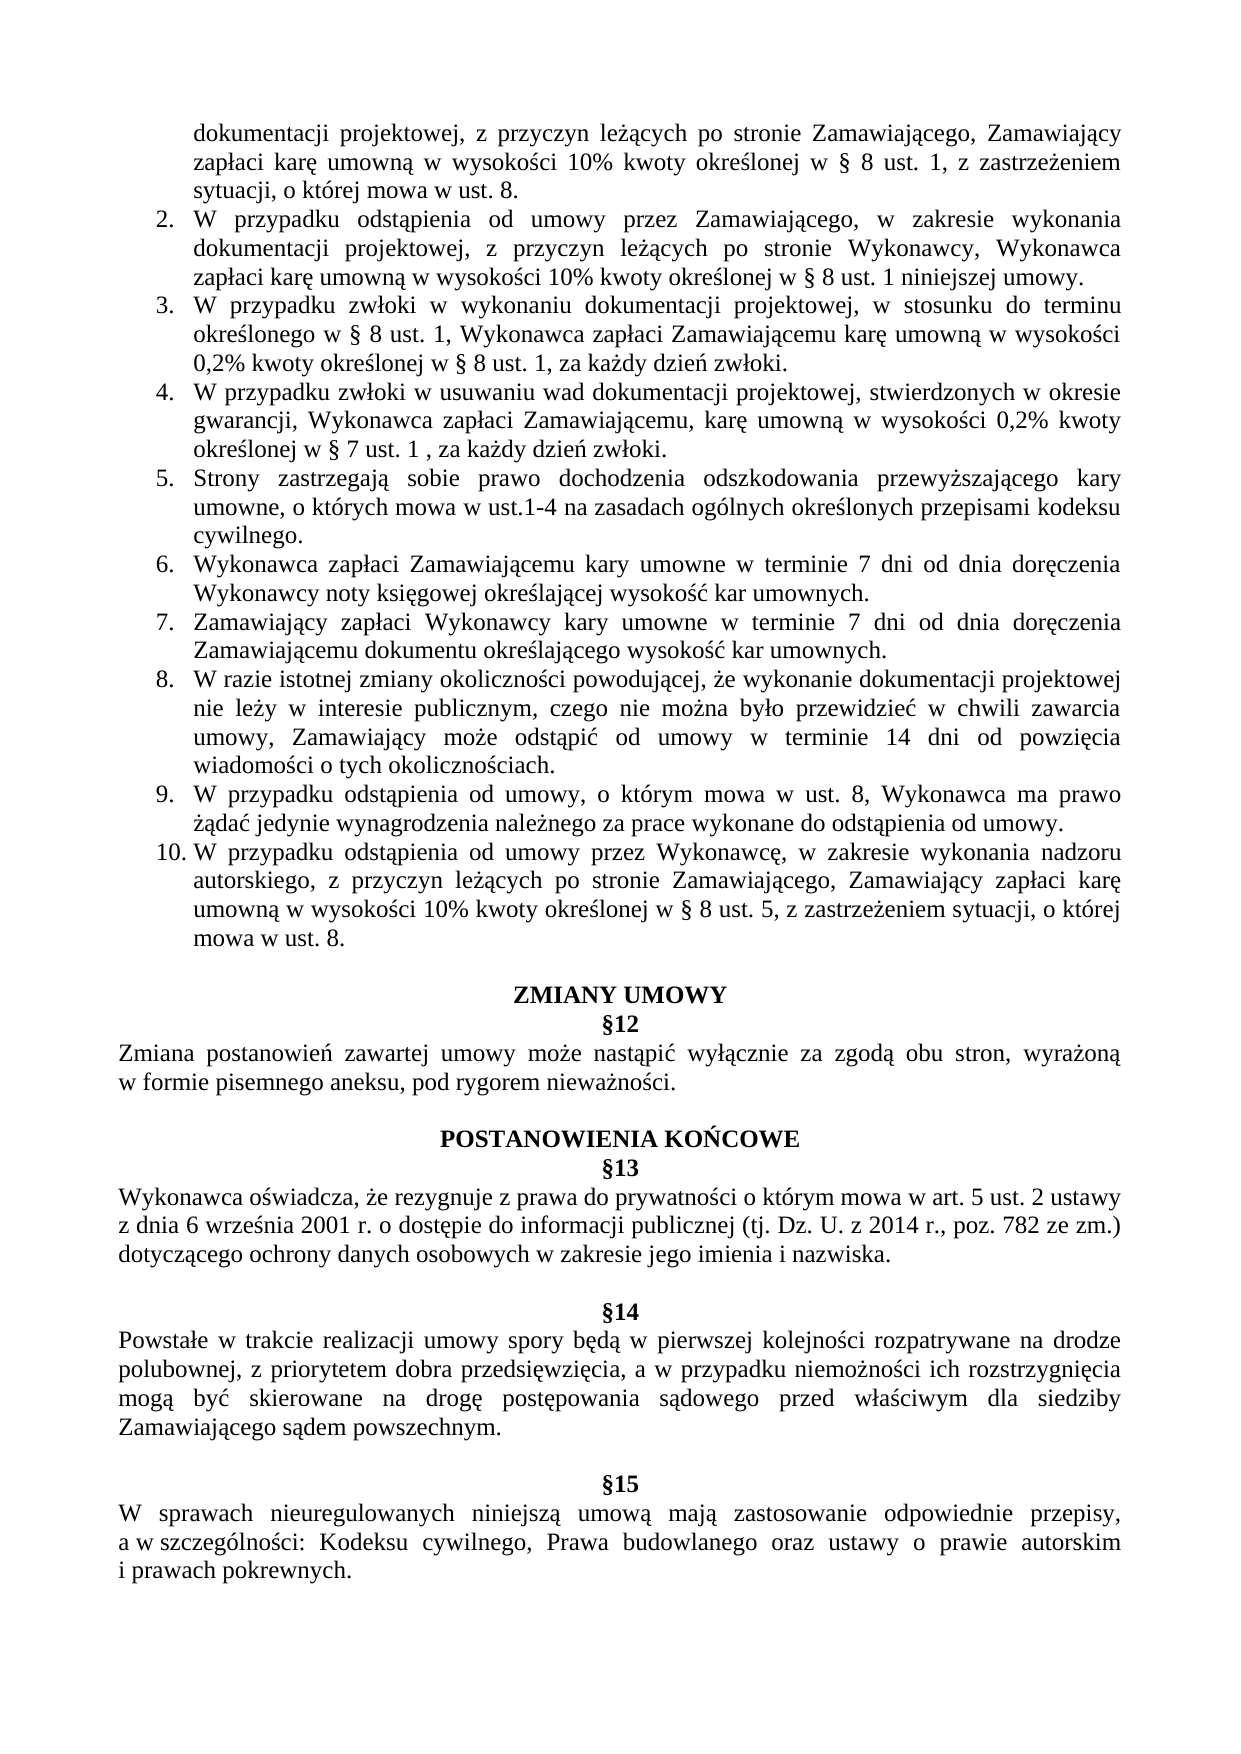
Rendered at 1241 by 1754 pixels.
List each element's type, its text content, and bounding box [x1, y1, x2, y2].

list W przypadku odstąpienia od umowy, o którym mowa w ust. 8, Wykonawca ma prawo żądać jedynie wynagrodzenia należnego za prace wykonane do odstąpienia od umowy. [156, 779, 1122, 837]
list W razie istotnej zmiany okoliczności powodującej, że wykonanie dokumentacji projektowej nie leży w interesie publicznym, czego nie można było przewidzieć w chwili zawarcia umowy, Zamawiający może odstąpić od umowy w terminie 14 dni od powzięcia wiadomości o tych okolicznościach. [156, 664, 1122, 779]
text Wykonawca oświadcza, że rezygnuje z prawa do prywatności o którym mowa w art. 5 ust. 2 ustawy z dnia 6 września 2001 r. o dostępie do informacji publicznej (tj. Dz. U. z 2014 r., poz. 782 ze zm.) dotyczącego ochrony danych osobowych w zakresie jego imienia i nazwiska. [118, 1182, 1122, 1268]
list W przypadku zwłoki w usuwaniu wad dokumentacji projektowej, stwierdzonych w okresie gwarancji, Wykonawca zapłaci Zamawiającemu, karę umowną w wysokości 0,2% kwoty określonej w § 7 ust. 1 , za każdy dzień zwłoki. [156, 377, 1122, 463]
text §15 [118, 1469, 1122, 1498]
list Strony zastrzegają sobie prawo dochodzenia odszkodowania przewyższającego kary umowne, o których mowa w ust.1-4 na zasadach ogólnych określonych przepisami kodeksu cywilnego. [156, 463, 1122, 549]
list Wykonawca zapłaci Zamawiającemu kary umowne w terminie 7 dni od dnia doręczenia Wykonawcy noty księgowej określającej wysokość kar umownych. [156, 549, 1122, 607]
text POSTANOWIENIA KOŃCOWE [118, 1124, 1122, 1153]
list Zamawiający zapłaci Wykonawcy kary umowne w terminie 7 dni od dnia doręczenia Zamawiającemu dokumentu określającego wysokość kar umownych. [156, 607, 1122, 664]
text §13 [118, 1153, 1122, 1182]
text ZMIANY UMOWY [118, 981, 1122, 1009]
text W sprawach nieuregulowanych niniejszą umową mają zastosowanie odpowiednie przepisy, a w szczególności: Kodeksu cywilnego, Prawa budowlanego oraz ustawy o prawie autorskim i prawach pokrewnych. [118, 1498, 1122, 1584]
list W przypadku odstąpienia od umowy przez Wykonawcę, w zakresie wykonania nadzoru autorskiego, z przyczyn leżących po stronie Zamawiającego, Zamawiający zapłaci karę umowną w wysokości 10% kwoty określonej w § 8 ust. 5, z zastrzeżeniem sytuacji, o której mowa w ust. 8. [156, 837, 1122, 952]
list W przypadku zwłoki w wykonaniu dokumentacji projektowej, w stosunku do terminu określonego w § 8 ust. 1, Wykonawca zapłaci Zamawiającemu karę umowną w wysokości 0,2% kwoty określonej w § 8 ust. 1, za każdy dzień zwłoki. [156, 291, 1122, 377]
text §14 [118, 1297, 1122, 1326]
text Powstałe w trakcie realizacji umowy spory będą w pierwszej kolejności rozpatrywane na drodze polubownej, z priorytetem dobra przedsięwzięcia, a w przypadku niemożności ich rozstrzygnięcia mogą być skierowane na drogę postępowania sądowego przed właściwym dla siedziby Zamawiającego sądem powszechnym. [118, 1326, 1122, 1441]
text Zmiana postanowień zawartej umowy może nastąpić wyłącznie za zgodą obu stron, wyrażoną w formie pisemnego aneksu, pod rygorem nieważności. [118, 1038, 1122, 1096]
text §12 [118, 1009, 1122, 1038]
list dokumentacji projektowej, z przyczyn leżących po stronie Zamawiającego, Zamawiający zapłaci karę umowną w wysokości 10% kwoty określonej w § 8 ust. 1, z zastrzeżeniem sytuacji, o której mowa w ust. 8. [156, 118, 1122, 204]
list W przypadku odstąpienia od umowy przez Zamawiającego, w zakresie wykonania dokumentacji projektowej, z przyczyn leżących po stronie Wykonawcy, Wykonawca zapłaci karę umowną w wysokości 10% kwoty określonej w § 8 ust. 1 niniejszej umowy. [156, 204, 1122, 291]
